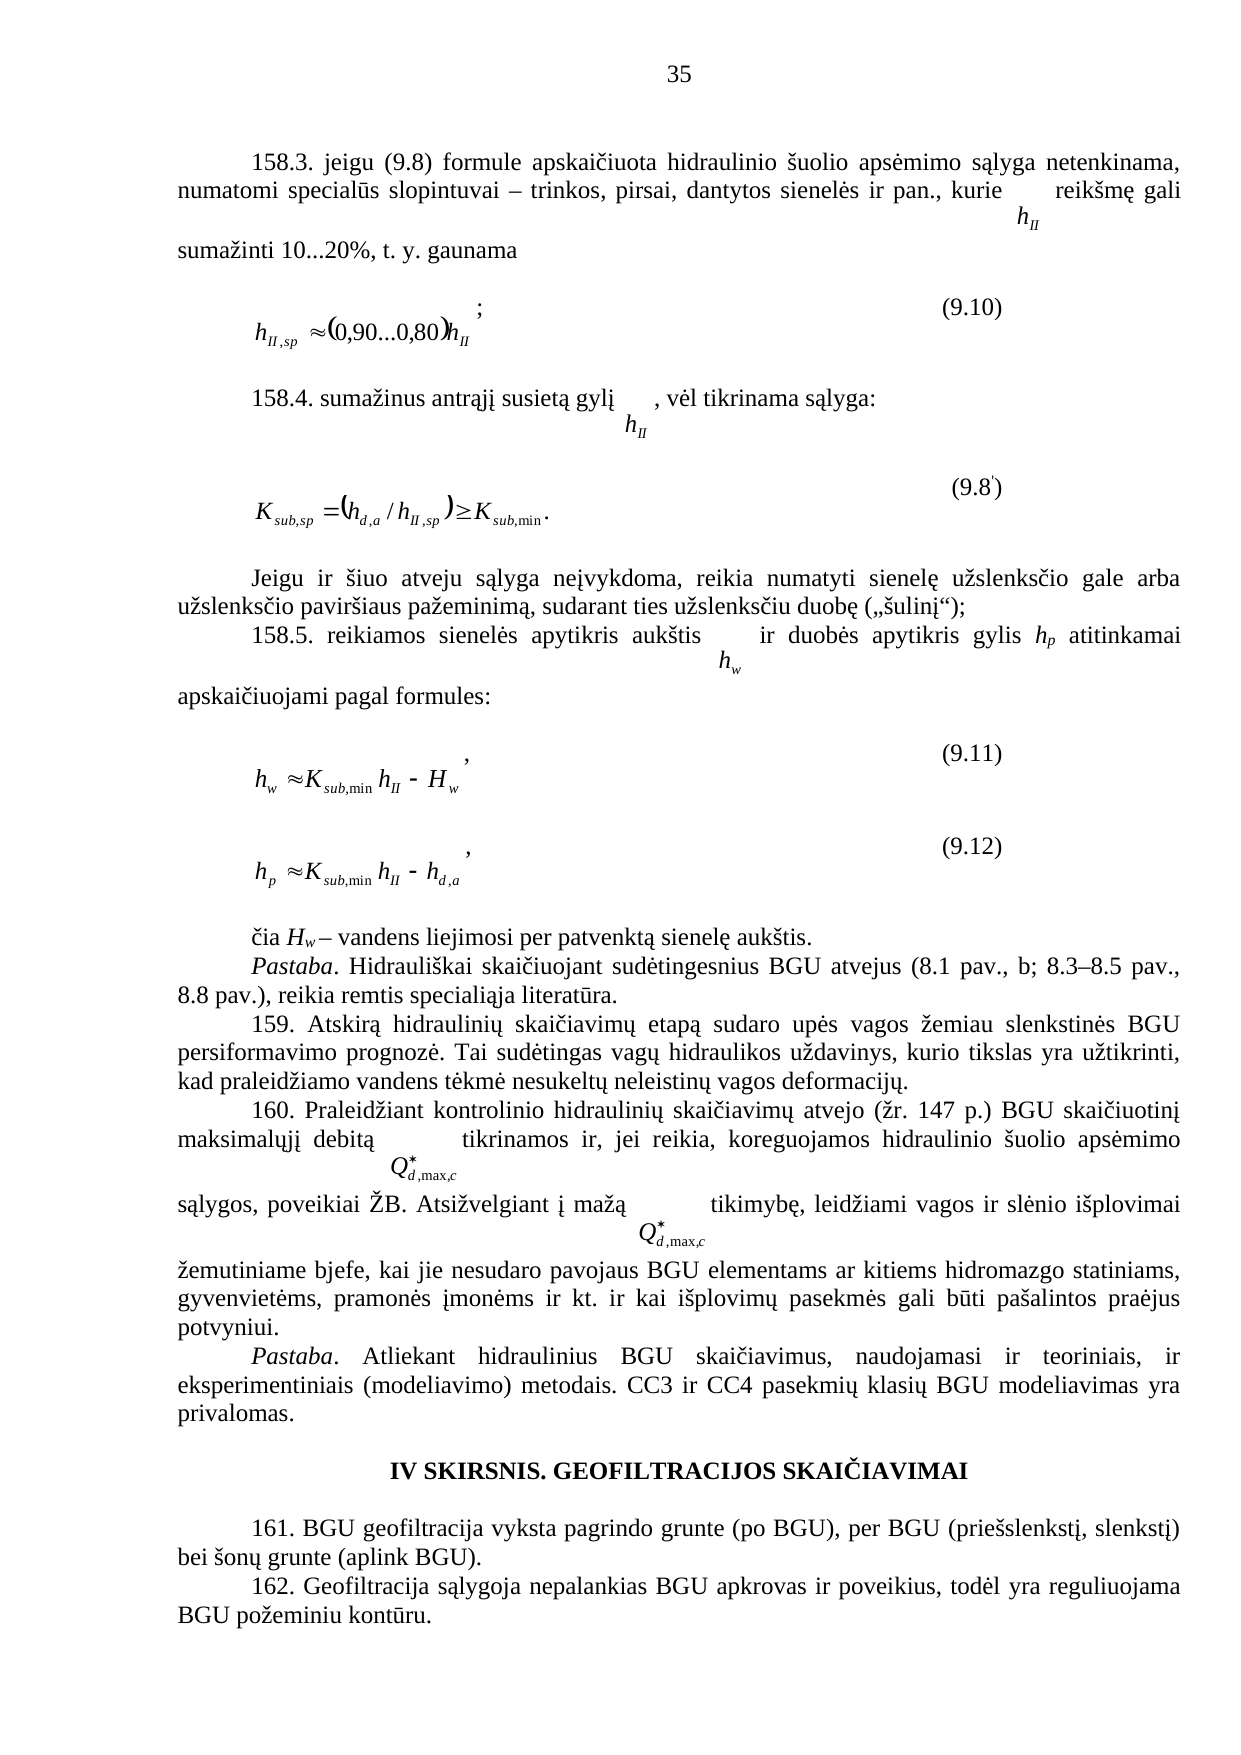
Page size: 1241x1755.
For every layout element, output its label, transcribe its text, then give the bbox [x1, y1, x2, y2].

text Pastaba. Hidrauliškai skaičiuojant sudėtingesnius BGU atvejus (8.1 pav., b; 8.3–8.5 pav., 8.8 pav.), reikia remtis specialiąja literatūra. [177, 951, 1181, 1009]
text čia Hw – vandens liejimosi per patvenktą sienelę aukštis. [177, 922, 1181, 951]
text 159. Atskirą hidraulinių skaičiavimų etapą sudaro upės vagos žemiau slenkstinės BGU persiformavimo prognozė. Tai sudėtingas vagų hidraulikos uždavinys, kurio tikslas yra užtikrinti, kad praleidžiamo vandens tėkmė nesukeltų neleistinų vagos deformacijų. [177, 1009, 1181, 1095]
text IV SKIRSNIS. GEOFILTRACIJOS SKAIČIAVIMAI [177, 1456, 1181, 1485]
text 158.3. jeigu (9.8) formule apskaičiuota hidraulinio šuolio apsėmimo sąlyga netenkinama, numatomi specialūs slopintuvai – trinkos, pirsai, dantytos sienelės ir pan., kurie reikšmę gali sumažinti 10...20%, t. y. gaunama [177, 147, 1181, 264]
text (9.8') [177, 472, 1181, 534]
text , (9.11) [177, 738, 1181, 802]
text 158.4. sumažinus antrąjį susietą gylį , vėl tikrinama sąlyga: [177, 383, 1181, 443]
text 161. BGU geofiltracija vyksta pagrindo grunte (po BGU), per BGU (priešslenkstį, slenkstį) bei šonų grunte (aplink BGU). [177, 1513, 1181, 1571]
text 158.5. reikiamos sienelės apytikris aukštis ir duobės apytikris gylis hp atitinkamai apskaičiuojami pagal formules: [177, 620, 1181, 710]
text 160. Praleidžiant kontrolinio hidraulinių skaičiavimų atvejo (žr. 147 p.) BGU skaičiuotinį maksimalųjį debitą tikrinamos ir, jei reikia, koreguojamos hidraulinio šuolio apsėmimo sąlygos, poveikiai ŽB. Atsižvelgiant į mažą tikimybę, leidžiami vagos ir slėnio išplovimai žemutiniame bjefe, kai jie nesudaro pavojaus BGU elementams ar kitiems hidromazgo statiniams, gyvenvietėms, pramonės įmonėms ir kt. ir kai išplovimų pasekmės gali būti pašalintos praėjus potvyniui. [177, 1095, 1181, 1341]
text ; (9.10) [177, 292, 1181, 355]
text , (9.12) [177, 831, 1181, 894]
text 162. Geofiltracija sąlygoja nepalankias BGU apkrovas ir poveikius, todėl yra reguliuojama BGU požeminiu kontūru. [177, 1571, 1181, 1628]
text Jeigu ir šiuo atveju sąlyga neįvykdoma, reikia numatyti sienelę užslenksčio gale arba užslenksčio paviršiaus pažeminimą, sudarant ties užslenksčiu duobę („šulinį“); [177, 563, 1181, 620]
text Pastaba. Atliekant hidraulinius BGU skaičiavimus, naudojamasi ir teoriniais, ir eksperimentiniais (modeliavimo) metodais. CC3 ir CC4 pasekmių klasių BGU modeliavimas yra privalomas. [177, 1341, 1181, 1427]
